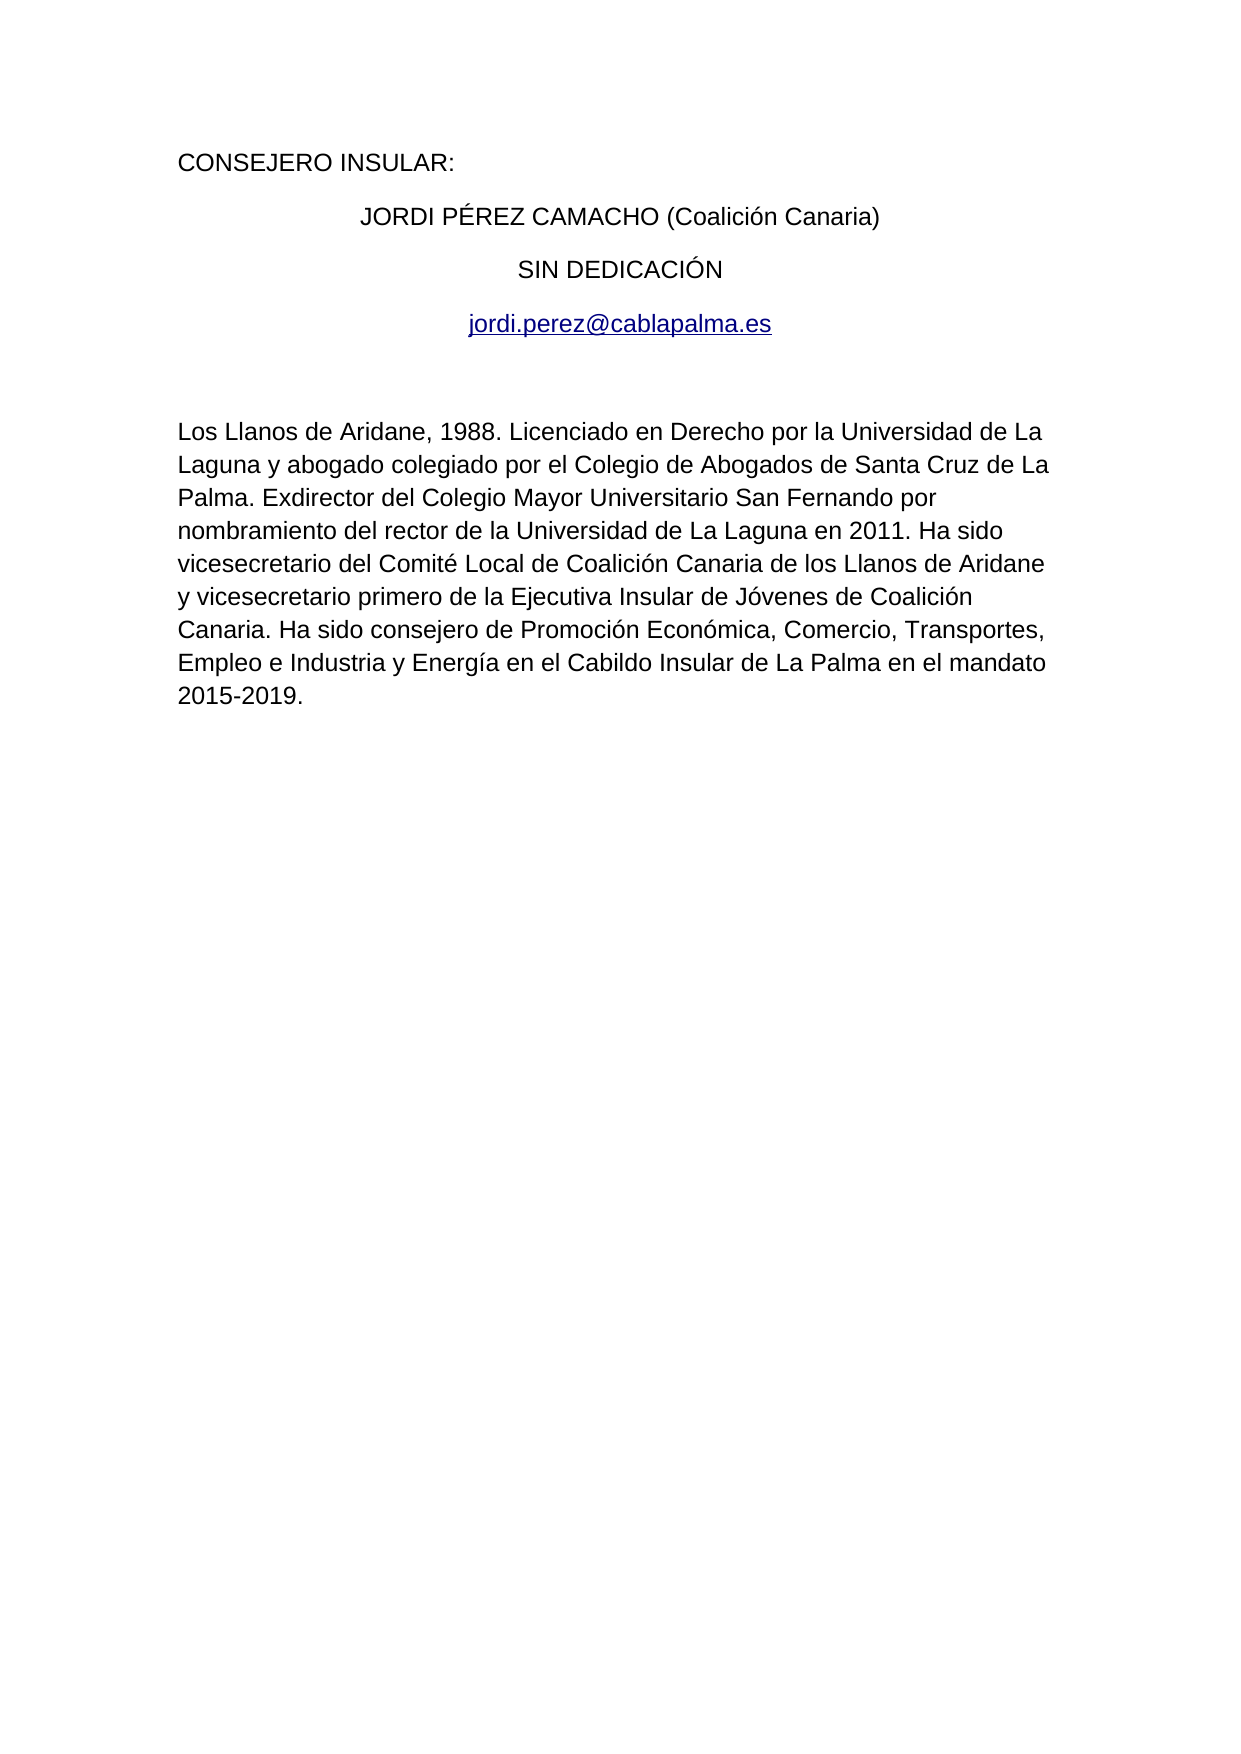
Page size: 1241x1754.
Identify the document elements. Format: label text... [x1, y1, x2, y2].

text JORDI PÉREZ CAMACHO (Coalición Canaria) [177, 201, 1063, 230]
text SIN DEDICACIÓN [177, 255, 1063, 284]
text CONSEJERO INSULAR: [177, 148, 1063, 176]
text Los Llanos de Aridane, 1988. Licenciado en Derecho por la Universidad de La Laguna y abogado colegiado por el Colegio de Abogados de Santa Cruz de La Palma. Exdirector del Colegio Mayor Universitario San Fernando por nombramiento del rector de la Universidad de La Laguna en 2011. Ha sido vicesecretario del Comité Local de Coalición Canaria de los Llanos de Aridane y vicesecretario primero de la Ejecutiva Insular de Jóvenes de Coalición Canaria. Ha sido consejero de Promoción Económica, Comercio, Transportes, Empleo e Industria y Energía en el Cabildo Insular de La Palma en el mandato 2015-2019. [177, 417, 1063, 710]
text jordi.perez@cablapalma.es [177, 309, 1063, 338]
